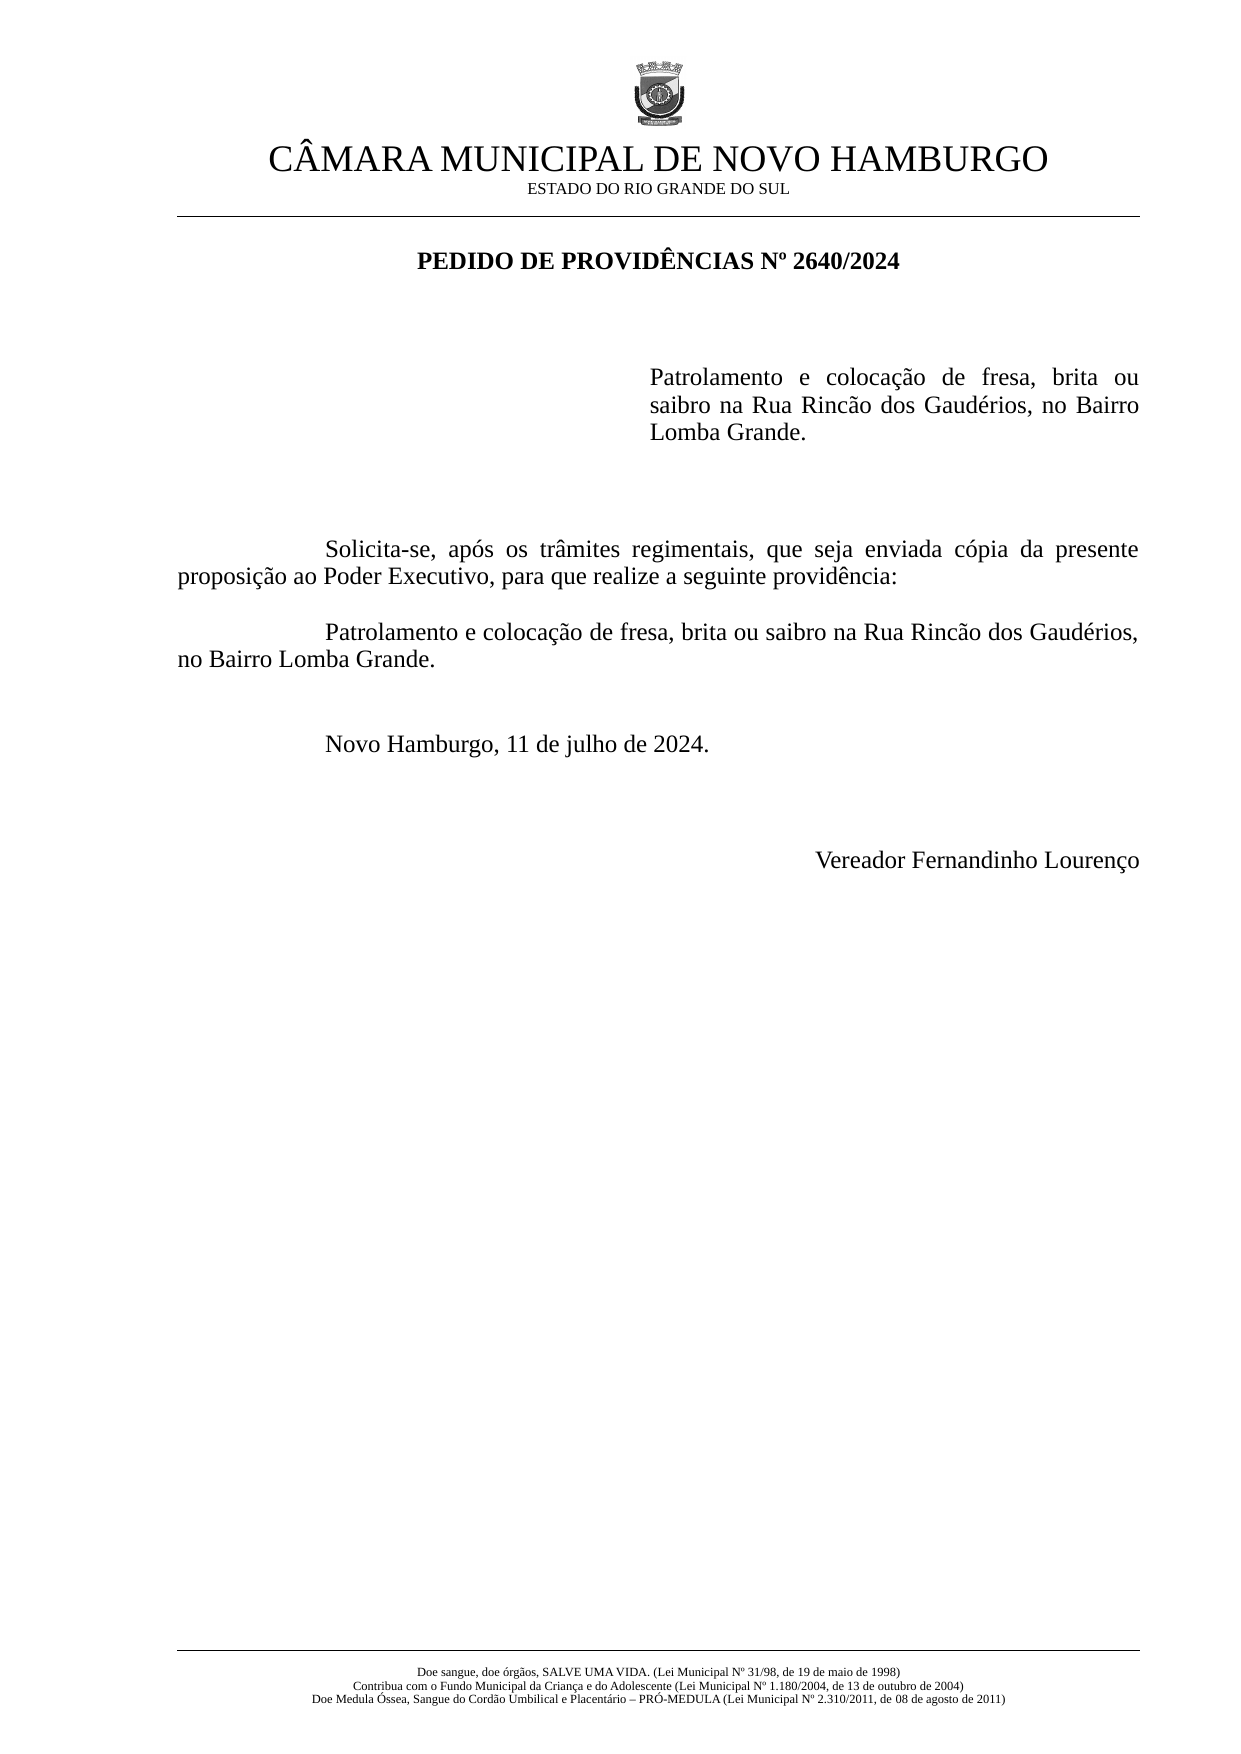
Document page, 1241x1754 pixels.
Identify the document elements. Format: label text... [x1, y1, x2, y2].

list Patrolamento e colocação de fresa, brita ou saibro na Rua Rincão dos Gaudérios, no Bairro Lomba Grande. [614, 363, 1140, 446]
text PEDIDO DE PROVIDÊNCIAS Nº 2640/2024 [177, 247, 1140, 274]
text Solicita-se, após os trâmites regimentais, que seja enviada cópia da presente proposição ao Poder Executivo, para que realize a seguinte providência: [177, 535, 1140, 590]
text Novo Hamburgo, 11 de julho de 2024. [177, 730, 1140, 758]
list Patrolamento e colocação de fresa, brita ou saibro na Rua Rincão dos Gaudérios, no Bairro Lomba Grande. [177, 618, 1140, 673]
text Vereador Fernandinho Lourenço [649, 847, 1140, 874]
